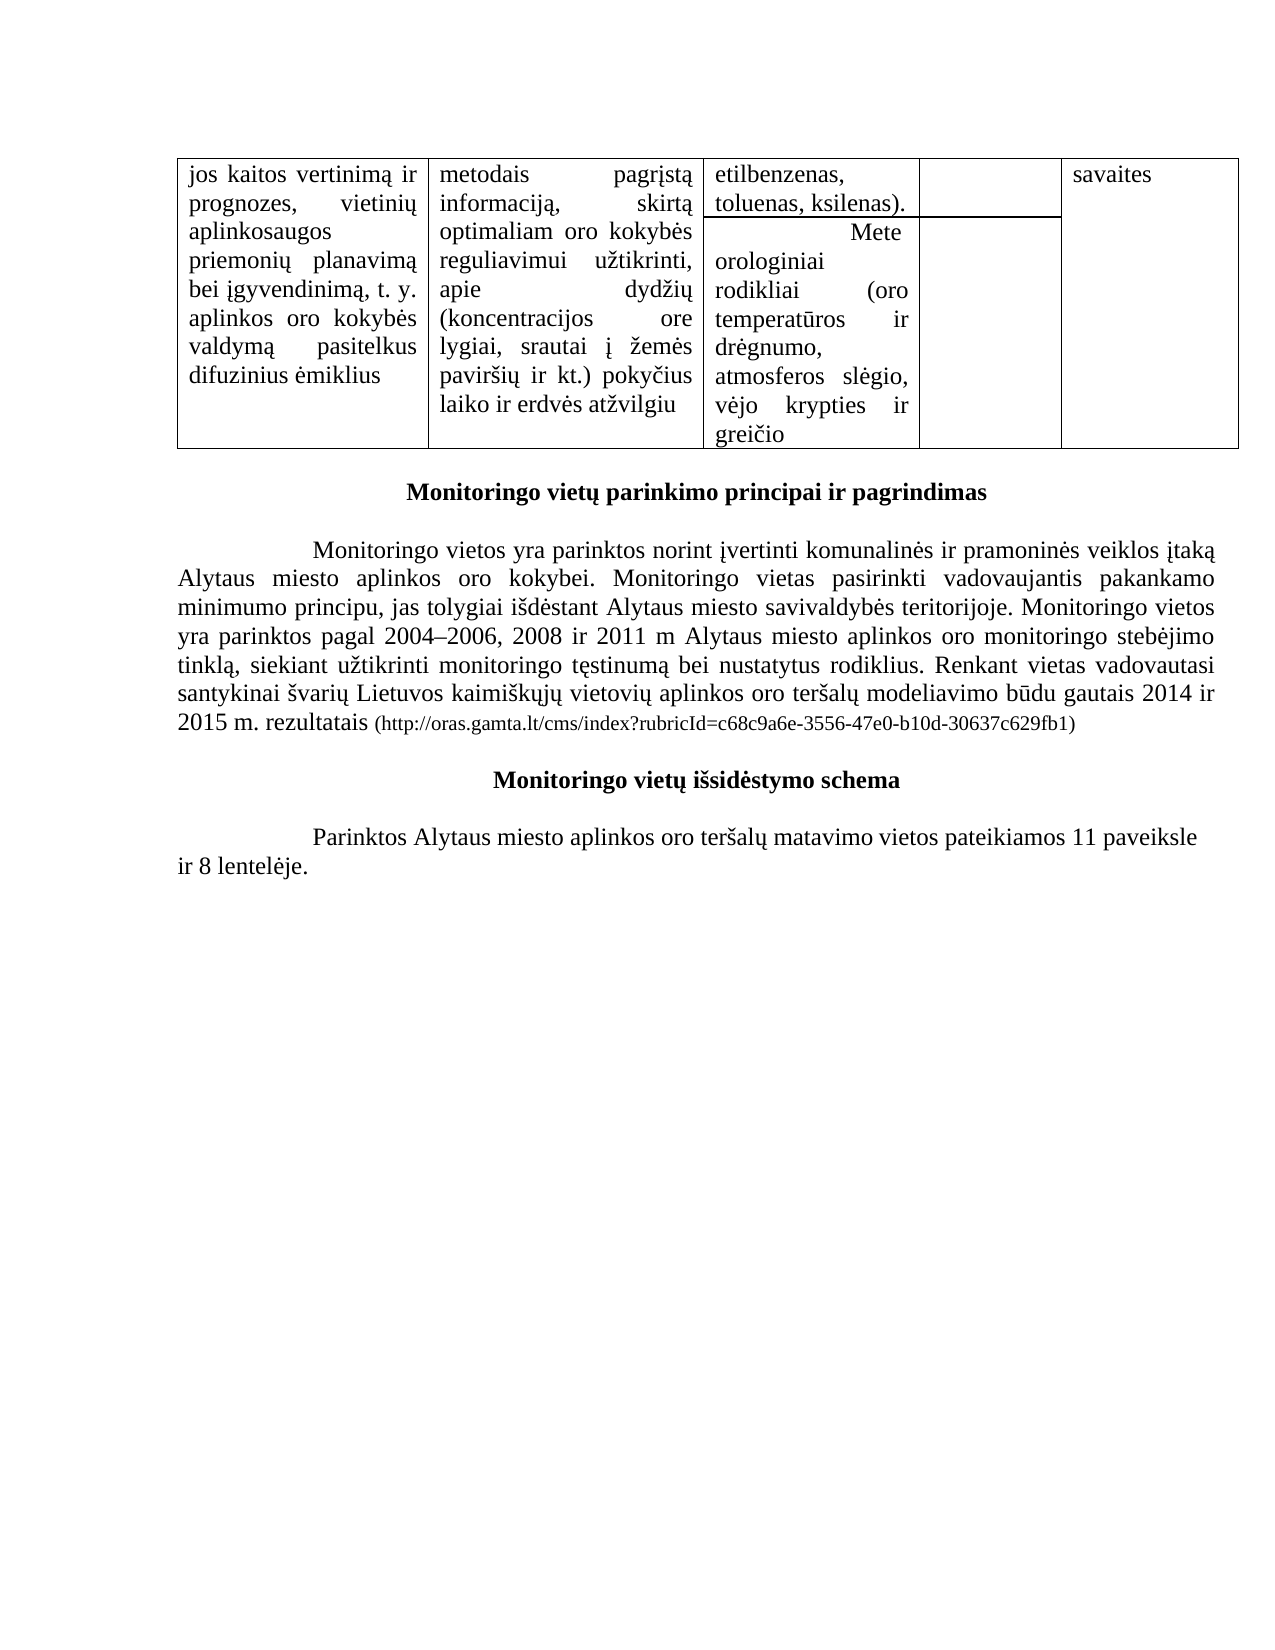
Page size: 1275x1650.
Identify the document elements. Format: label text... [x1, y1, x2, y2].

table_cell Meteorologiniai rodikliai (oro temperatūros ir drėgnumo, atmosferos slėgio, vėjo krypties ir greičio [704, 218, 919, 447]
text Monitoringo vietų išsidėstymo schema [177, 765, 1216, 793]
table_cell savaites [1062, 159, 1238, 447]
table_cell [920, 159, 1061, 216]
text Monitoringo vietų parinkimo principai ir pagrindimas [177, 477, 1216, 506]
table_cell etilbenzenas, toluenas, ksilenas). [704, 159, 919, 216]
table_cell metodais pagrįstą informaciją, skirtą optimaliam oro kokybės reguliavimui užtikrinti, apie dydžių (koncentracijos ore lygiai, srautai į žemės paviršių ir kt.) pokyčius laiko ir erdvės atžvilgiu [429, 159, 703, 447]
text Monitoringo vietos yra parinktos norint įvertinti komunalinės ir pramoninės veiklos įtaką Alytaus miesto aplinkos oro kokybei. Monitoringo vietas pasirinkti vadovaujantis pakankamo minimumo principu, jas tolygiai išdėstant Alytaus miesto savivaldybės teritorijoje. Monitoringo vietos yra parinktos pagal 2004–2006, 2008 ir 2011 m Alytaus miesto aplinkos oro monitoringo stebėjimo tinklą, siekiant užtikrinti monitoringo tęstinumą bei nustatytus rodiklius. Renkant vietas vadovautasi santykinai švarių Lietuvos kaimiškųjų vietovių aplinkos oro teršalų modeliavimo būdu gautais 2014 ir 2015 m. rezultatais (http://oras.gamta.lt/cms/index?rubricId=c68c9a6e-3556-47e0-b10d-30637c629fb1) [177, 535, 1216, 736]
text Parinktos Alytaus miesto aplinkos oro teršalų matavimo vietos pateikiamos 11 paveiksle ir 8 lentelėje. [177, 822, 1216, 880]
table_cell jos kaitos vertinimą ir prognozes, vietinių aplinkosaugos priemonių planavimą bei įgyvendinimą, t. y. aplinkos oro kokybės valdymą pasitelkus difuzinius ėmiklius [178, 159, 428, 447]
table_cell [920, 218, 1061, 447]
